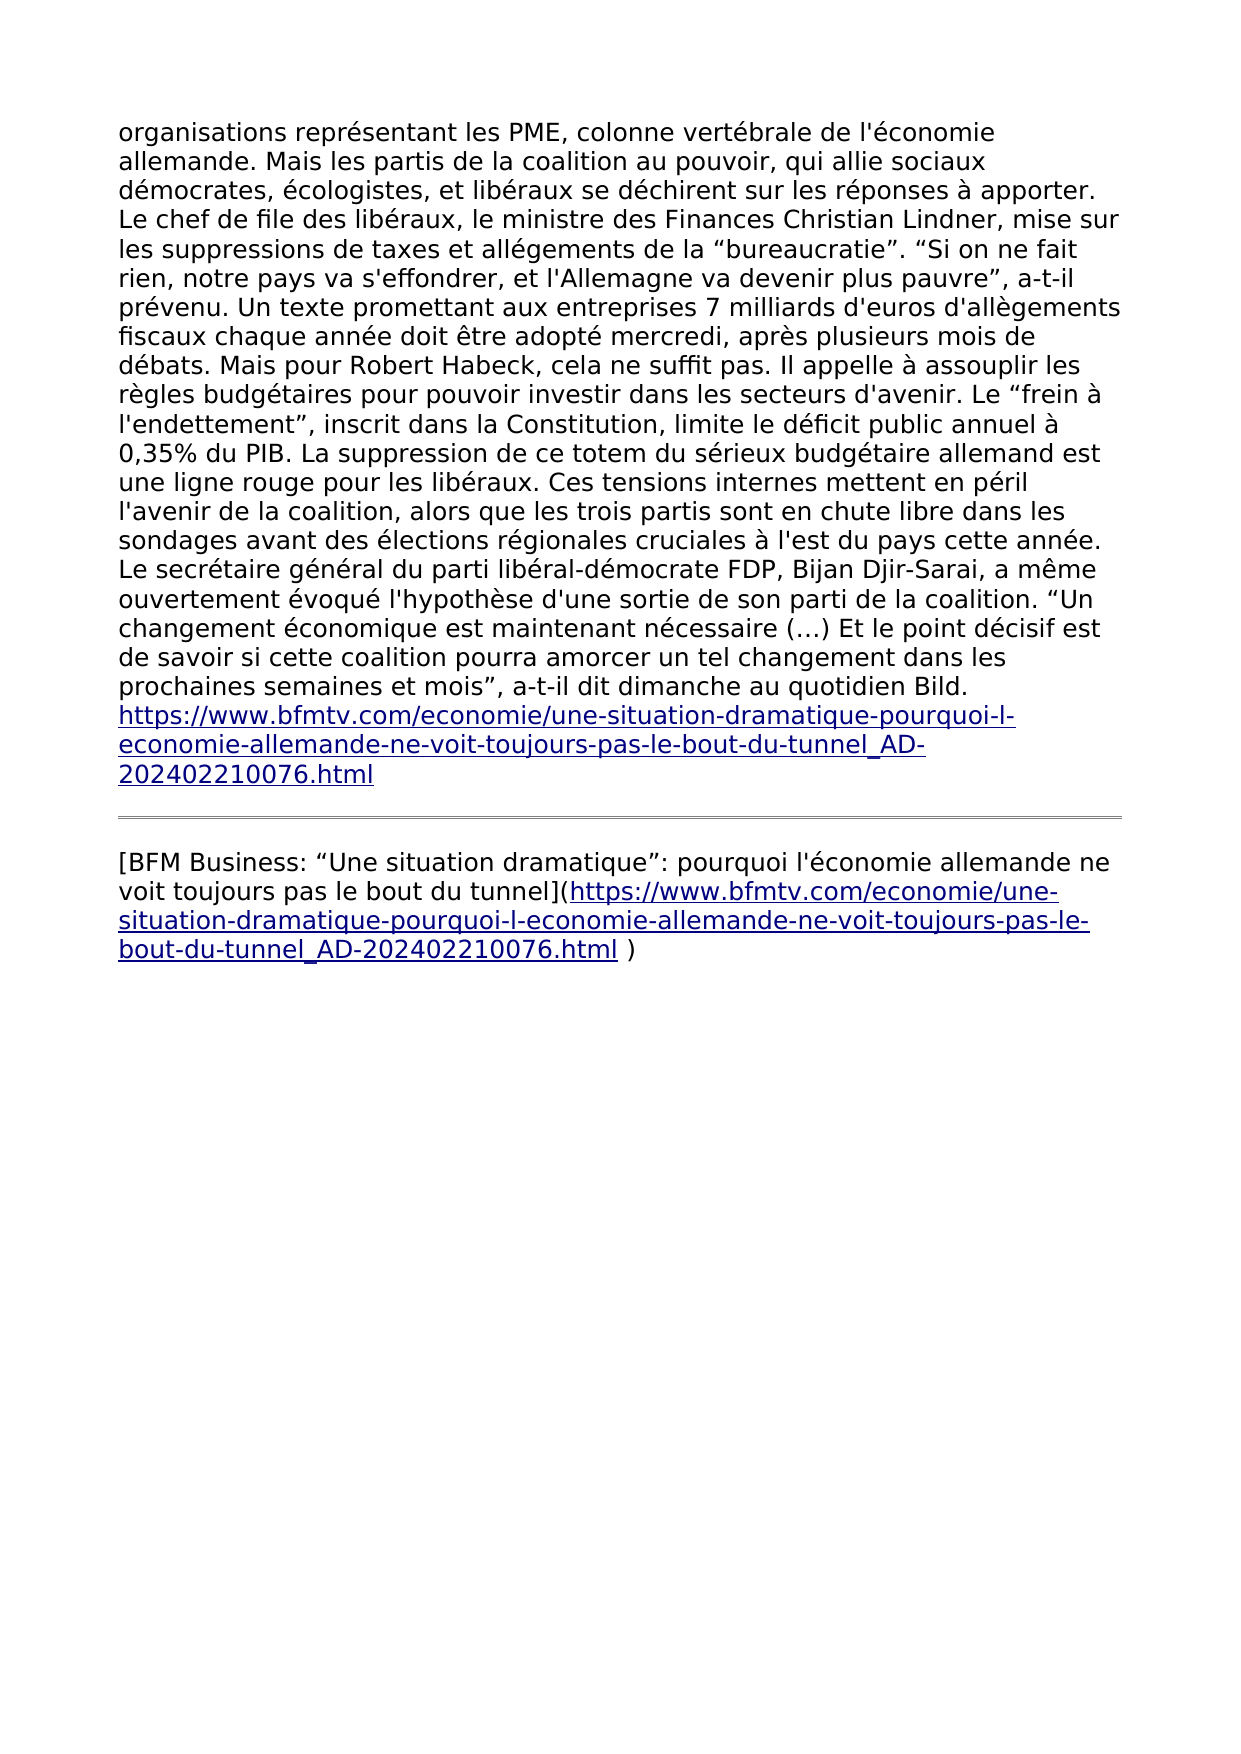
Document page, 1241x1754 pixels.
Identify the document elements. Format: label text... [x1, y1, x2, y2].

text organisations représentant les PME, colonne vertébrale de l'économie allemande. Mais les partis de la coalition au pouvoir, qui allie sociaux démocrates, écologistes, et libéraux se déchirent sur les réponses à apporter. Le chef de file des libéraux, le ministre des Finances Christian Lindner, mise sur les suppressions de taxes et allégements de la “bureaucratie”. “Si on ne fait rien, notre pays va s'effondrer, et l'Allemagne va devenir plus pauvre”, a-t-il prévenu. Un texte promettant aux entreprises 7 milliards d'euros d'allègements fiscaux chaque année doit être adopté mercredi, après plusieurs mois de débats. Mais pour Robert Habeck, cela ne suffit pas. Il appelle à assouplir les règles budgétaires pour pouvoir investir dans les secteurs d'avenir. Le “frein à l'endettement”, inscrit dans la Constitution, limite le déficit public annuel à 0,35% du PIB. La suppression de ce totem du sérieux budgétaire allemand est une ligne rouge pour les libéraux. Ces tensions internes mettent en péril l'avenir de la coalition, alors que les trois partis sont en chute libre dans les sondages avant des élections régionales cruciales à l'est du pays cette année. Le secrétaire général du parti libéral-démocrate FDP, Bijan Djir-Sarai, a même ouvertement évoqué l'hypothèse d'une sortie de son parti de la coalition. “Un changement économique est maintenant nécessaire (…) Et le point décisif est de savoir si cette coalition pourra amorcer un tel changement dans les prochaines semaines et mois”, a-t-il dit dimanche au quotidien Bild. https://www.bfmtv.com/economie/une-situation-dramatique-pourquoi-l-economie-allemande-ne-voit-toujours-pas-le-bout-du-tunnel_AD-202402210076.html [118, 118, 1122, 789]
text [BFM Business: “Une situation dramatique”: pourquoi l'économie allemande ne voit toujours pas le bout du tunnel](https://www.bfmtv.com/economie/une-situation-dramatique-pourquoi-l-economie-allemande-ne-voit-toujours-pas-le-bout-du-tunnel_AD-202402210076.html ) [118, 848, 1122, 964]
